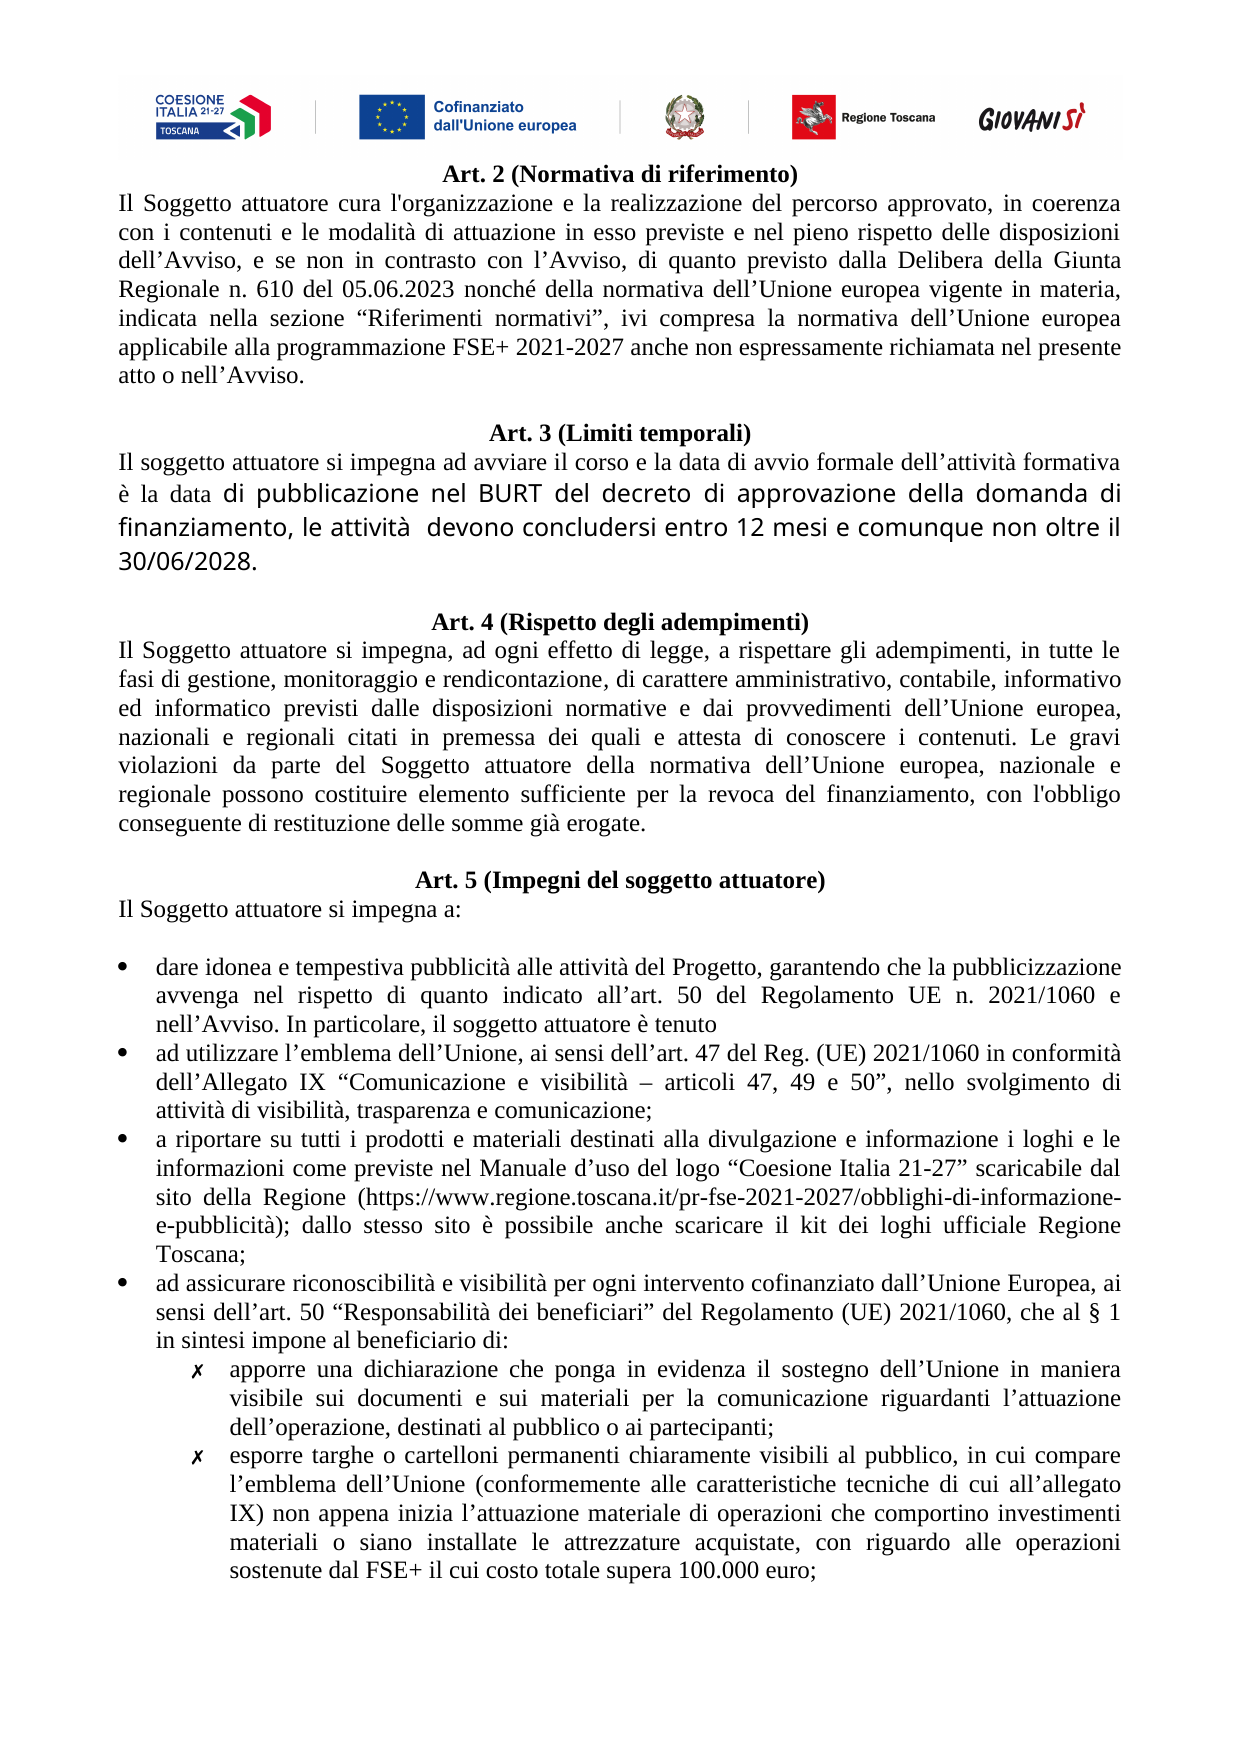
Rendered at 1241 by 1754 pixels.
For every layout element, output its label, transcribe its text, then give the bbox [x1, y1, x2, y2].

list ad assicurare riconoscibilità e visibilità per ogni intervento cofinanziato dall’Unione Europea, ai sensi dell’art. 50 “Responsabilità dei beneficiari” del Regolamento (UE) 2021/1060, che al § 1 in sintesi impone al beneficiario di: [118, 1268, 1122, 1354]
list dare idonea e tempestiva pubblicità alle attività del Progetto, garantendo che la pubblicizzazione avvenga nel rispetto di quanto indicato all’art. 50 del Regolamento UE n. 2021/1060 e nell’Avviso. In particolare, il soggetto attuatore è tenuto [118, 952, 1122, 1038]
text Art. 4 (Rispetto degli adempimenti) [118, 607, 1122, 635]
list ad utilizzare l’emblema dell’Unione, ai sensi dell’art. 47 del Reg. (UE) 2021/1060 in conformità dell’Allegato IX “Comunicazione e visibilità – articoli 47, 49 e 50”, nello svolgimento di attività di visibilità, trasparenza e comunicazione; [118, 1038, 1122, 1124]
list a riportare su tutti i prodotti e materiali destinati alla divulgazione e informazione i loghi e le informazioni come previste nel Manuale d’uso del logo “Coesione Italia 21-27” scaricabile dal sito della Regione (https://www.regione.toscana.it/pr-fse-2021-2027/obblighi-di-informazione-e-pubblicità); dallo stesso sito è possibile anche scaricare il kit dei loghi ufficiale Regione Toscana; [118, 1124, 1122, 1268]
text Il soggetto attuatore si impegna ad avviare il corso e la data di avvio formale dell’attività formativa è la data di pubblicazione nel BURT del decreto di approvazione della domanda di finanziamento, le attività devono concludersi entro 12 mesi e comunque non oltre il 30/06/2028. [118, 447, 1122, 578]
picture [118, 75, 1123, 160]
text Art. 3 (Limiti temporali) [118, 418, 1122, 447]
text Il Soggetto attuatore cura l'organizzazione e la realizzazione del percorso approvato, in coerenza con i contenuti e le modalità di attuazione in esso previste e nel pieno rispetto delle disposizioni dell’Avviso, e se non in contrasto con l’Avviso, di quanto previsto dalla Delibera della Giunta Regionale n. 610 del 05.06.2023 nonché della normativa dell’Unione europea vigente in materia, indicata nella sezione “Riferimenti normativi”, ivi compresa la normativa dell’Unione europea applicabile alla programmazione FSE+ 2021-2027 anche non espressamente richiamata nel presente atto o nell’Avviso. [118, 188, 1122, 389]
text Il Soggetto attuatore si impegna a: [118, 894, 1122, 923]
text Art. 5 (Impegni del soggetto attuatore) [118, 865, 1122, 894]
text Il Soggetto attuatore si impegna, ad ogni effetto di legge, a rispettare gli adempimenti, in tutte le fasi di gestione, monitoraggio e rendicontazione, di carattere amministrativo, contabile, informativo ed informatico previsti dalle disposizioni normative e dai provvedimenti dell’Unione europea, nazionali e regionali citati in premessa dei quali e attesta di conoscere i contenuti. Le gravi violazioni da parte del Soggetto attuatore della normativa dell’Unione europea, nazionale e regionale possono costituire elemento sufficiente per la revoca del finanziamento, con l'obbligo conseguente di restituzione delle somme già erogate. [118, 635, 1122, 837]
list esporre targhe o cartelloni permanenti chiaramente visibili al pubblico, in cui compare l’emblema dell’Unione (conformemente alle caratteristiche tecniche di cui all’allegato IX) non appena inizia l’attuazione materiale di operazioni che comportino investimenti materiali o siano installate le attrezzature acquistate, con riguardo alle operazioni sostenute dal FSE+ il cui costo totale supera 100.000 euro; [192, 1440, 1122, 1584]
text Art. 2 (Normativa di riferimento) [118, 160, 1122, 188]
list apporre una dichiarazione che ponga in evidenza il sostegno dell’Unione in maniera visibile sui documenti e sui materiali per la comunicazione riguardanti l’attuazione dell’operazione, destinati al pubblico o ai partecipanti; [192, 1354, 1122, 1440]
